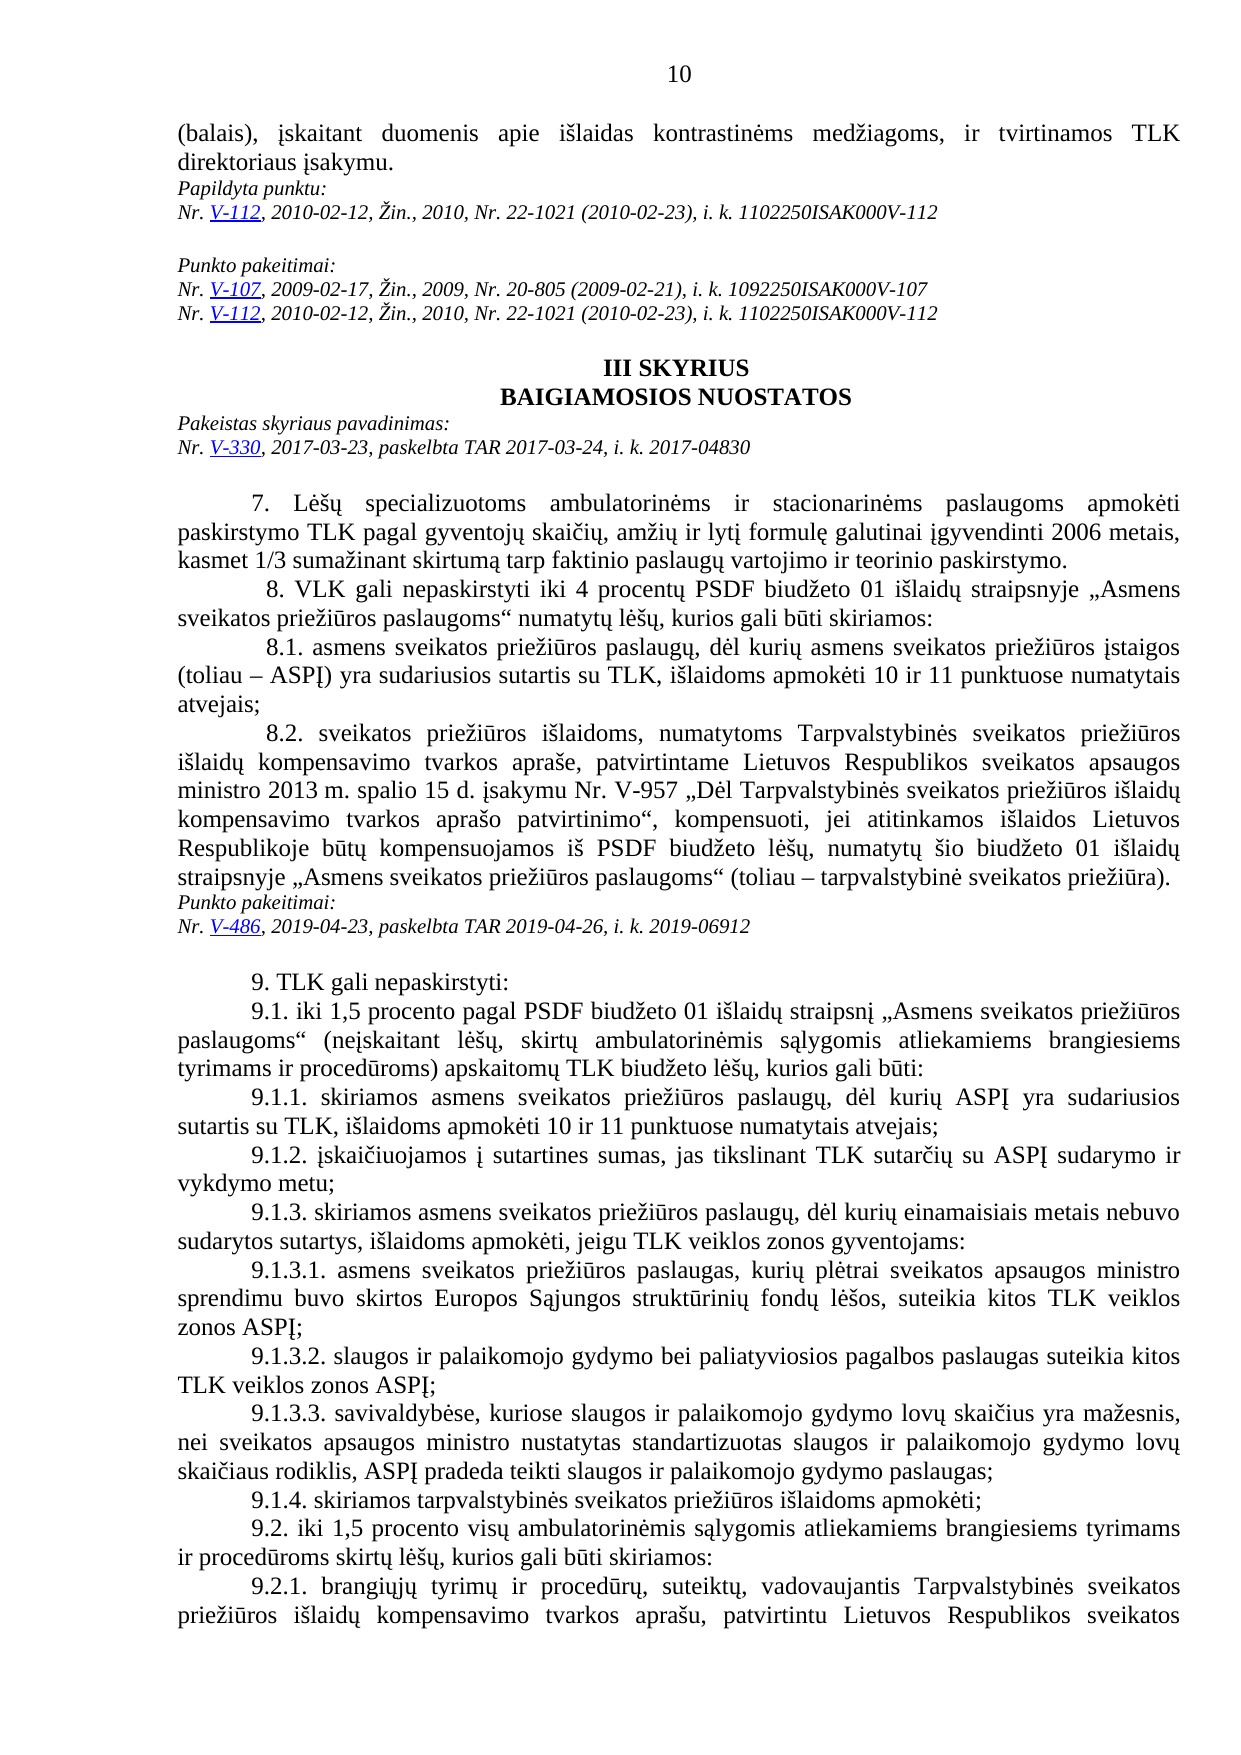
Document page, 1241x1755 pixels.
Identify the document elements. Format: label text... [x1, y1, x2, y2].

text 9.2.1. brangiųjų tyrimų ir procedūrų, suteiktų, vadovaujantis Tarpvalstybinės sveikatos priežiūros išlaidų kompensavimo tvarkos aprašu, patvirtintu Lietuvos Respublikos sveikatos [177, 1571, 1181, 1628]
text Nr. V-107, 2009-02-17, Žin., 2009, Nr. 20-805 (2009-02-21), i. k. 1092250ISAK000V-107 [177, 277, 1181, 301]
text III SKYRIUS BAIGIAMOSIOS NUOSTATOS [177, 353, 1181, 411]
text 9.1.3.2. slaugos ir palaikomojo gydymo bei paliatyviosios pagalbos paslaugas suteikia kitos TLK veiklos zonos ASPĮ; [177, 1341, 1181, 1398]
text Nr. V-486, 2019-04-23, paskelbta TAR 2019-04-26, i. k. 2019-06912 [177, 914, 1181, 938]
text 8.2. sveikatos priežiūros išlaidoms, numatytoms Tarpvalstybinės sveikatos priežiūros išlaidų kompensavimo tvarkos apraše, patvirtintame Lietuvos Respublikos sveikatos apsaugos ministro 2013 m. spalio 15 d. įsakymu Nr. V-957 „Dėl Tarpvalstybinės sveikatos priežiūros išlaidų kompensavimo tvarkos aprašo patvirtinimo“, kompensuoti, jei atitinkamos išlaidos Lietuvos Respublikoje būtų kompensuojamos iš PSDF biudžeto lėšų, numatytų šio biudžeto 01 išlaidų straipsnyje „Asmens sveikatos priežiūros paslaugoms“ (toliau – tarpvalstybinė sveikatos priežiūra). [177, 718, 1181, 890]
text 9.2. iki 1,5 procento visų ambulatorinėmis sąlygomis atliekamiems brangiesiems tyrimams ir procedūroms skirtų lėšų, kurios gali būti skiriamos: [177, 1513, 1181, 1571]
text 9.1.3. skiriamos asmens sveikatos priežiūros paslaugų, dėl kurių einamaisiais metais nebuvo sudarytos sutartys, išlaidoms apmokėti, jeigu TLK veiklos zonos gyventojams: [177, 1197, 1181, 1255]
text 9.1.1. skiriamos asmens sveikatos priežiūros paslaugų, dėl kurių ASPĮ yra sudariusios sutartis su TLK, išlaidoms apmokėti 10 ir 11 punktuose numatytais atvejais; [177, 1082, 1181, 1140]
text Papildyta punktu: [177, 176, 1181, 200]
text Nr. V-112, 2010-02-12, Žin., 2010, Nr. 22-1021 (2010-02-23), i. k. 1102250ISAK000V-112 [177, 301, 1181, 325]
text (balais), įskaitant duomenis apie išlaidas kontrastinėms medžiagoms, ir tvirtinamos TLK direktoriaus įsakymu. [177, 118, 1181, 176]
text Pakeistas skyriaus pavadinimas: [177, 411, 1181, 435]
text 9. TLK gali nepaskirstyti: [177, 967, 1181, 996]
text Nr. V-112, 2010-02-12, Žin., 2010, Nr. 22-1021 (2010-02-23), i. k. 1102250ISAK000V-112 [177, 200, 1181, 224]
text 8. VLK gali nepaskirstyti iki 4 procentų PSDF biudžeto 01 išlaidų straipsnyje „Asmens sveikatos priežiūros paslaugoms“ numatytų lėšų, kurios gali būti skiriamos: [177, 574, 1181, 632]
text 9.1.2. įskaičiuojamos į sutartines sumas, jas tikslinant TLK sutarčių su ASPĮ sudarymo ir vykdymo metu; [177, 1140, 1181, 1197]
text 9.1.3.3. savivaldybėse, kuriose slaugos ir palaikomojo gydymo lovų skaičius yra mažesnis, nei sveikatos apsaugos ministro nustatytas standartizuotas slaugos ir palaikomojo gydymo lovų skaičiaus rodiklis, ASPĮ pradeda teikti slaugos ir palaikomojo gydymo paslaugas; [177, 1398, 1181, 1485]
text Punkto pakeitimai: [177, 890, 1181, 914]
text 8.1. asmens sveikatos priežiūros paslaugų, dėl kurių asmens sveikatos priežiūros įstaigos (toliau – ASPĮ) yra sudariusios sutartis su TLK, išlaidoms apmokėti 10 ir 11 punktuose numatytais atvejais; [177, 632, 1181, 718]
text 7. Lėšų specializuotoms ambulatorinėms ir stacionarinėms paslaugoms apmokėti paskirstymo TLK pagal gyventojų skaičių, amžių ir lytį formulę galutinai įgyvendinti 2006 metais, kasmet 1/3 sumažinant skirtumą tarp faktinio paslaugų vartojimo ir teorinio paskirstymo. [177, 488, 1181, 574]
text 9.1.3.1. asmens sveikatos priežiūros paslaugas, kurių plėtrai sveikatos apsaugos ministro sprendimu buvo skirtos Europos Sąjungos struktūrinių fondų lėšos, suteikia kitos TLK veiklos zonos ASPĮ; [177, 1255, 1181, 1341]
text Punkto pakeitimai: [177, 252, 1181, 277]
text 9.1.4. skiriamos tarpvalstybinės sveikatos priežiūros išlaidoms apmokėti; [177, 1485, 1181, 1513]
text 9.1. iki 1,5 procento pagal PSDF biudžeto 01 išlaidų straipsnį „Asmens sveikatos priežiūros paslaugoms“ (neįskaitant lėšų, skirtų ambulatorinėmis sąlygomis atliekamiems brangiesiems tyrimams ir procedūroms) apskaitomų TLK biudžeto lėšų, kurios gali būti: [177, 996, 1181, 1082]
text Nr. V-330, 2017-03-23, paskelbta TAR 2017-03-24, i. k. 2017-04830 [177, 435, 1181, 459]
